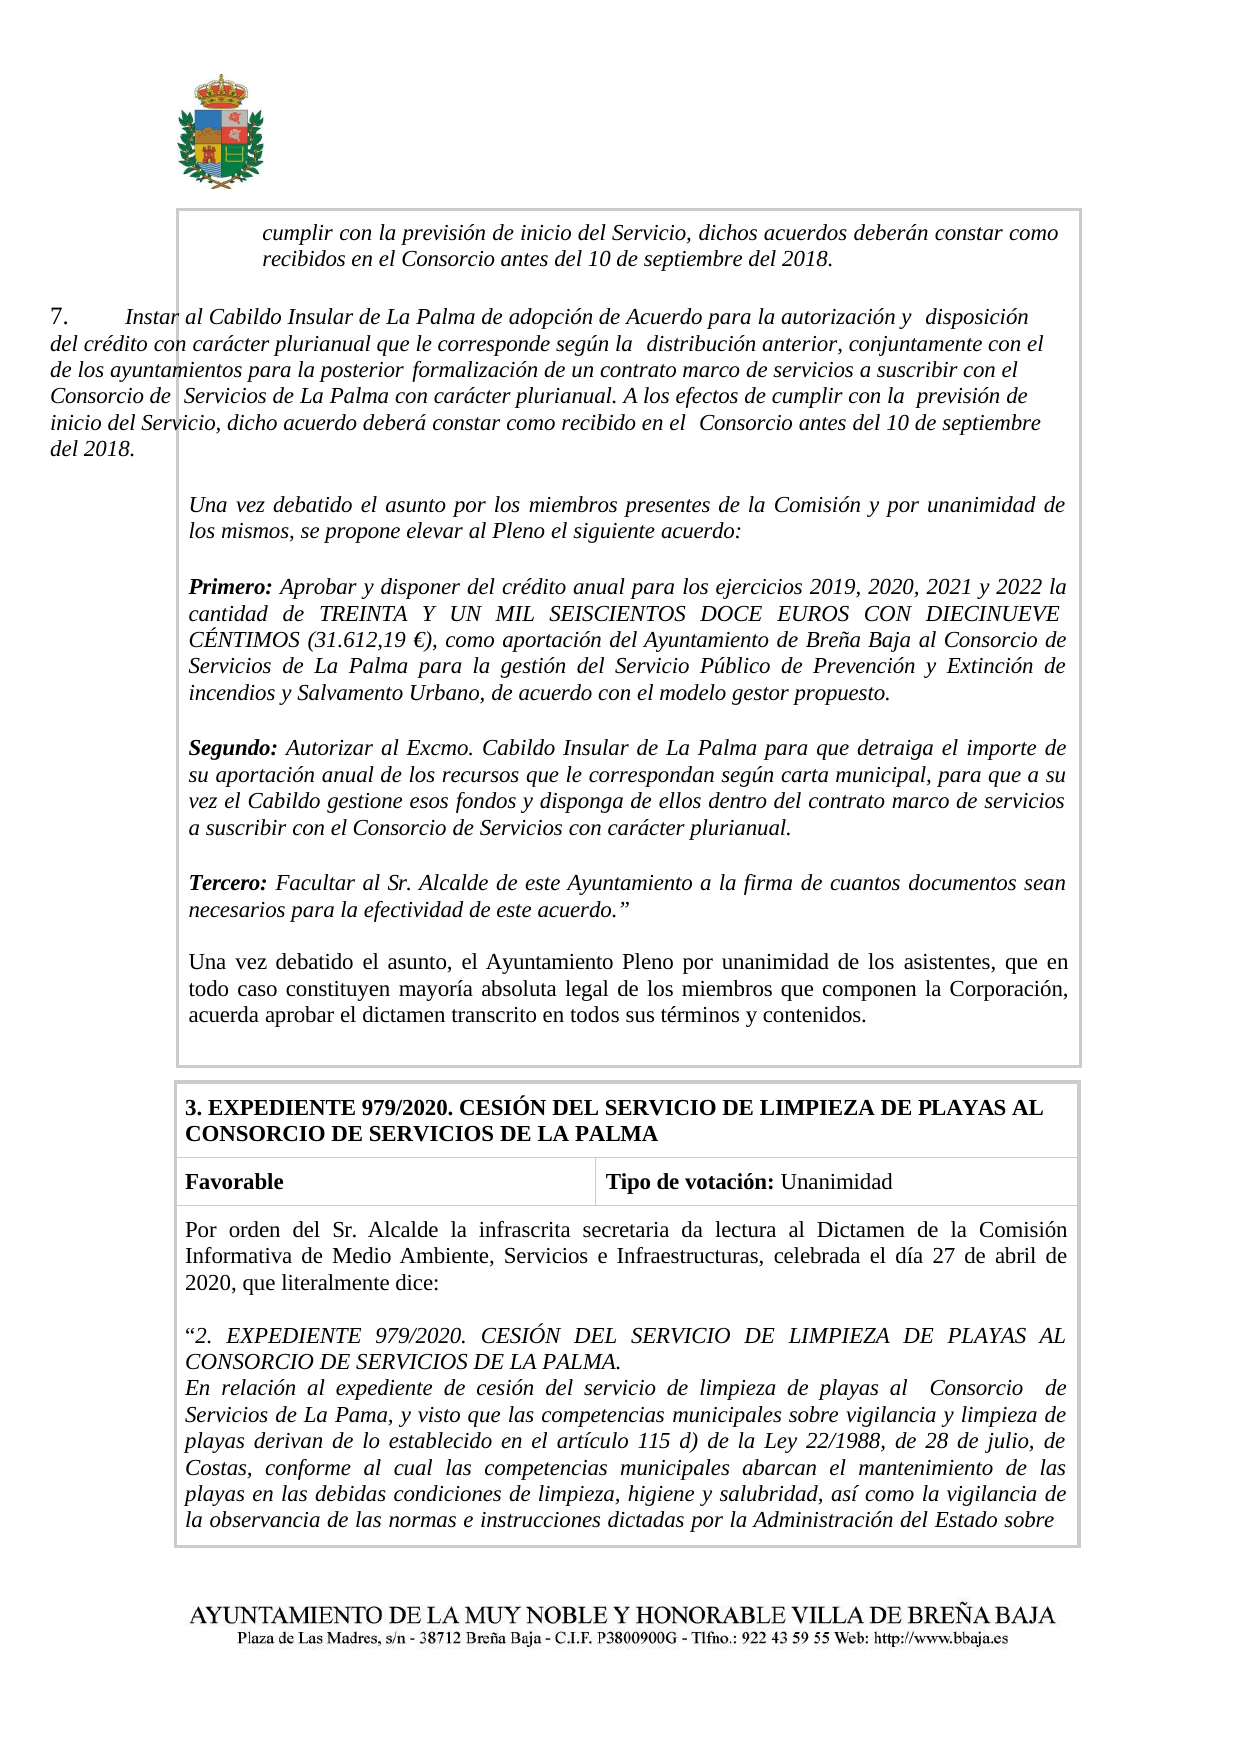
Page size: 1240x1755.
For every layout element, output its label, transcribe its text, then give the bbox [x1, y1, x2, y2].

text Tercero: Facultar al Sr. Alcalde de este Ayuntamiento a la firma de cuantos documentos sean necesarios para la efectividad de este acuerdo.” [188, 869, 1067, 922]
text Primero: Aprobar y disponer del crédito anual para los ejercicios 2019, 2020, 2021 y 2022 la cantidad de TREINTA Y UN MIL SEISCIENTOS DOCE EUROS CON DIECINUEVE [188, 573, 1067, 626]
table_cell Favorable [177, 1158, 595, 1205]
text CÉNTIMOS (31.612,19 €), como aportación del Ayuntamiento de Breña Baja al Consorcio de Servicios de La Palma para la gestión del Servicio Público de Prevención y Extinción de incendios y Salvamento Urbano, de acuerdo con el modelo gestor propuesto. [188, 626, 1066, 705]
list Instar al Cabildo Insular de La Palma de adopción de Acuerdo para la autorización y disposición del crédito con carácter plurianual que le corresponde según la distribución anterior, conjuntamente con el de los ayuntamientos para la posterior formalización de un contrato marco de servicios a suscribir con el Consorcio de Servicios de La Palma con carácter plurianual. A los efectos de cumplir con la previsión de inicio del Servicio, dicho acuerdo deberá constar como recibido en el Consorcio antes del 10 de septiembre del 2018. [179, 301, 1052, 462]
text cumplir con la previsión de inicio del Servicio, dichos acuerdos deberán constar como recibidos en el Consorcio antes del 10 de septiembre del 2018. [262, 219, 1066, 271]
table_cell Tipo de votación: Unanimidad [596, 1158, 1077, 1205]
table_header 3. EXPEDIENTE 979/2020. CESIÓN DEL SERVICIO DE LIMPIEZA DE PLAYAS AL CONSORCIO DE SERVICIOS DE LA PALMA [177, 1084, 1077, 1157]
list Instar al Cabildo Insular de La Palma de adopción de Acuerdo para la autorización y disposición del crédito con carácter plurianual que le corresponde según la distribución anterior, conjuntamente con el de los ayuntamientos para la posterior formalización de un contrato marco de servicios a suscribir con el Consorcio de Servicios de La Palma con carácter plurianual. A los efectos de cumplir con la previsión de inicio del Servicio, dicho acuerdo deberá constar como recibido en el Consorcio antes del 10 de septiembre del 2018. [50, 301, 176, 462]
text Segundo: Autorizar al Excmo. Cabildo Insular de La Palma para que detraiga el importe de su aportación anual de los recursos que le correspondan según carta municipal, para que a su vez el Cabildo gestione esos fondos y disponga de ellos dentro del contrato marco de servicios a suscribir con el Consorcio de Servicios con carácter plurianual. [188, 734, 1066, 840]
text Una vez debatido el asunto por los miembros presentes de la Comisión y por unanimidad de los mismos, se propone elevar al Pleno el siguiente acuerdo: [188, 491, 1066, 544]
table_cell Por orden del Sr. Alcalde la infrascrita secretaria da lectura al Dictamen de la Comisión Informativa de Medio Ambiente, Servicios e Infraestructuras, celebrada el día 27 de abril de 2020, que literalmente dice: “2. EXPEDIENTE 979/2020. CESIÓN DEL SERVICIO DE LIMPIEZA DE PLAYAS AL CONSORCIO DE SERVICIOS DE LA PALMA. En relación al expediente de cesión del servicio de limpieza de playas al Consorcio de Servicios de La Pama, y visto que las competencias municipales sobre vigilancia y limpieza de playas derivan de lo establecido en el artículo 115 d) de la Ley 22/1988, de 28 de julio, de Costas, conforme al cual las competencias municipales abarcan el mantenimiento de las playas en las debidas condiciones de limpieza, higiene y salubridad, así como la vigilancia de la observancia de las normas e instrucciones dictadas por la Administración del Estado sobre [177, 1206, 1077, 1545]
text Una vez debatido el asunto, el Ayuntamiento Pleno por unanimidad de los asistentes, que en todo caso constituyen mayoría absoluta legal de los miembros que componen la Corporación, acuerda aprobar el dictamen transcrito en todos sus términos y contenidos. [188, 948, 1068, 1027]
